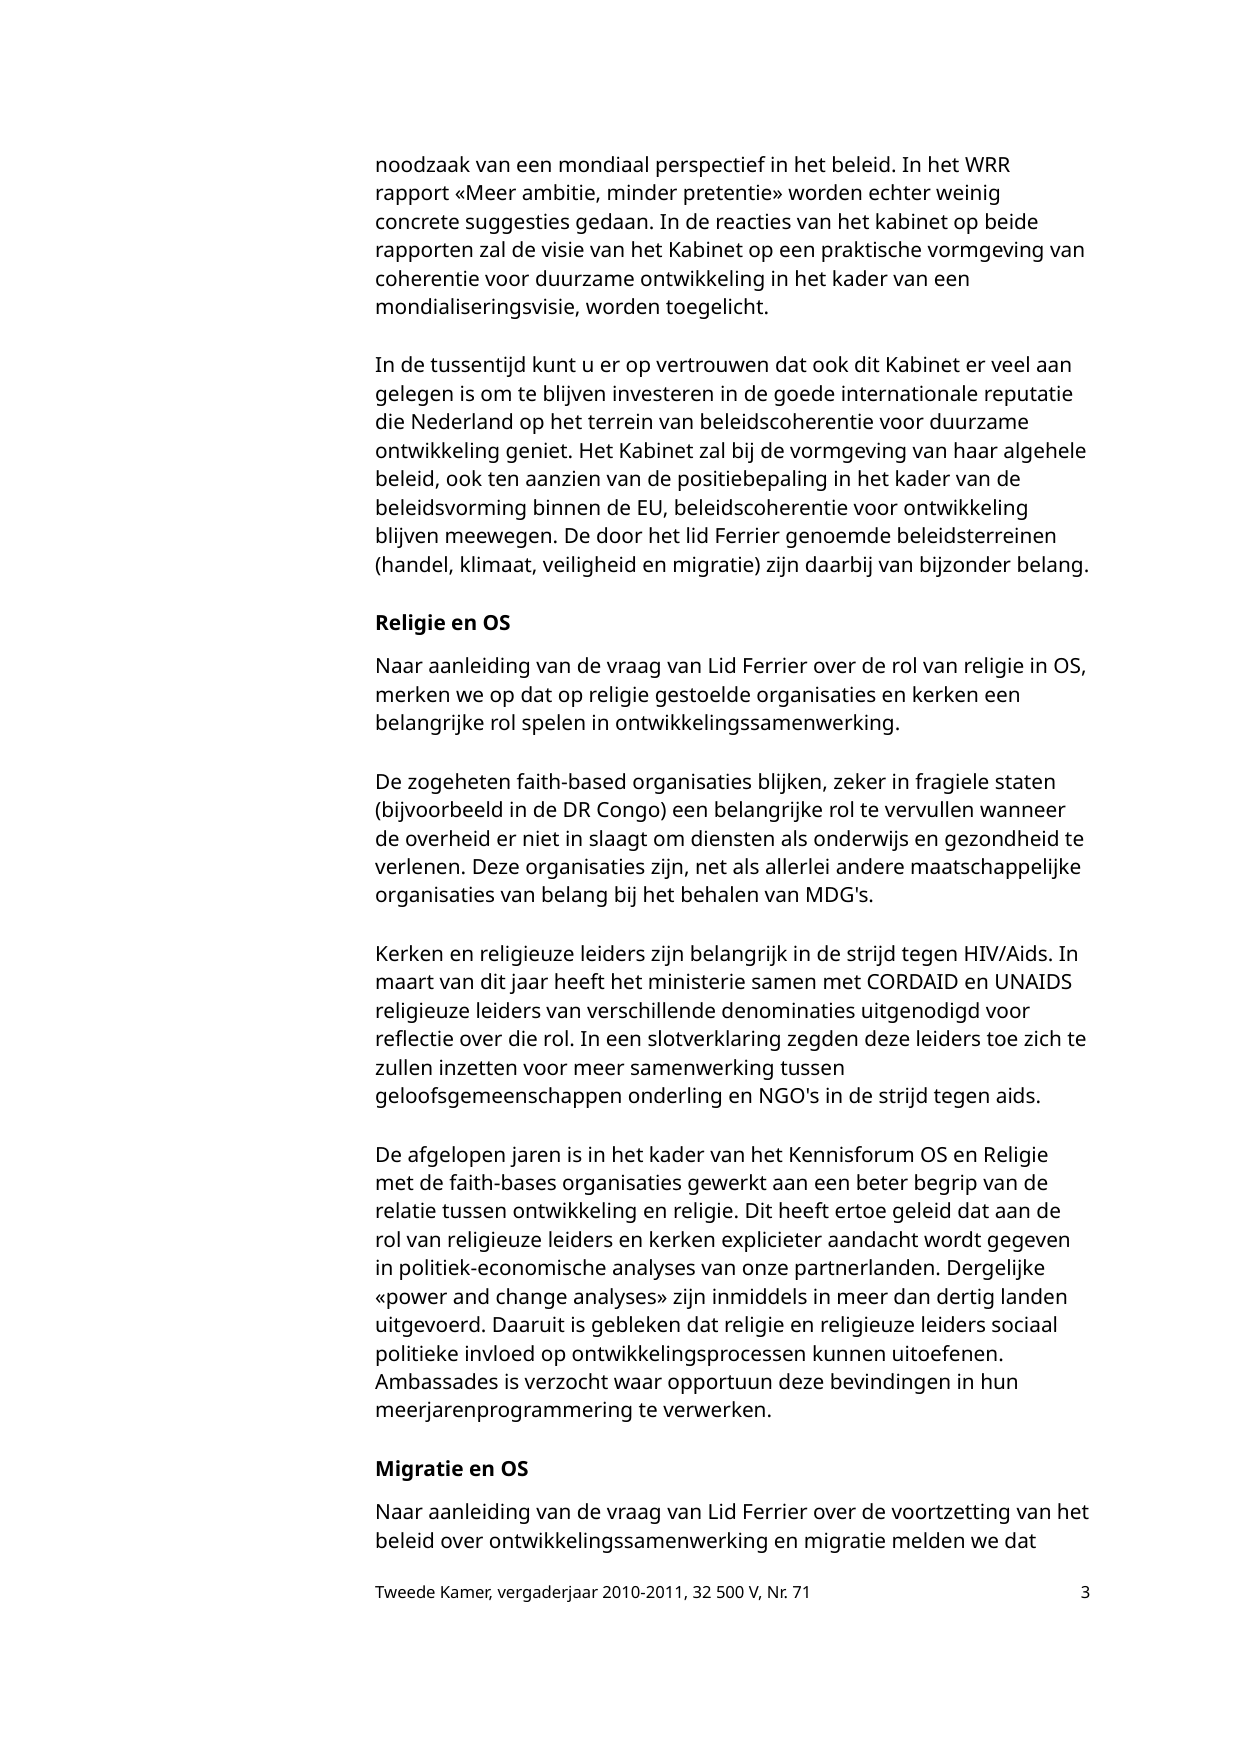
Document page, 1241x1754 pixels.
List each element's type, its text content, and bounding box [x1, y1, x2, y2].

text Naar aanleiding van de vraag van Lid Ferrier over de rol van religie in OS, merken we op dat op religie gestoelde organisaties en kerken een belangrijke rol spelen in ontwikkelingssamenwerking. [375, 652, 1090, 737]
text Kerken en religieuze leiders zijn belangrijk in de strijd tegen HIV/Aids. In maart van dit jaar heeft het ministerie samen met CORDAID en UNAIDS religieuze leiders van verschillende denominaties uitgenodigd voor reflectie over die rol. In een slotverklaring zegden deze leiders toe zich te zullen inzetten voor meer samenwerking tussen geloofsgemeenschappen onderling en NGO's in de strijd tegen aids. [375, 939, 1090, 1110]
text De afgelopen jaren is in het kader van het Kennisforum OS en Religie met de faith-bases organisaties gewerkt aan een beter begrip van de relatie tussen ontwikkeling en religie. Dit heeft ertoe geleid dat aan de rol van religieuze leiders en kerken explicieter aandacht wordt gegeven in politiek-economische analyses van onze partnerlanden. Dergelijke «power and change analyses» zijn inmiddels in meer dan dertig landen uitgevoerd. Daaruit is gebleken dat religie en religieuze leiders sociaal politieke invloed op ontwikkelingsprocessen kunnen uitoefenen. Ambassades is verzocht waar opportuun deze bevindingen in hun meerjarenprogrammering te verwerken. [375, 1140, 1090, 1424]
text noodzaak van een mondiaal perspectief in het beleid. In het WRR rapport «Meer ambitie, minder pretentie» worden echter weinig concrete suggesties gedaan. In de reacties van het kabinet op beide rapporten zal de visie van het Kabinet op een praktische vormgeving van coherentie voor duurzame ontwikkeling in het kader van een mondialiseringsvisie, worden toegelicht. [375, 150, 1090, 321]
text De zogeheten faith-based organisaties blijken, zeker in fragiele staten (bijvoorbeeld in de DR Congo) een belangrijke rol te vervullen wanneer de overheid er niet in slaagt om diensten als onderwijs en gezondheid te verlenen. Deze organisaties zijn, net als allerlei andere maatschappelijke organisaties van belang bij het behalen van MDG's. [375, 767, 1090, 909]
text Naar aanleiding van de vraag van Lid Ferrier over de voortzetting van het beleid over ontwikkelingssamenwerking en migratie melden we dat [375, 1497, 1090, 1554]
text In de tussentijd kunt u er op vertrouwen dat ook dit Kabinet er veel aan gelegen is om te blijven investeren in de goede internationale reputatie die Nederland op het terrein van beleidscoherentie voor duurzame ontwikkeling geniet. Het Kabinet zal bij de vormgeving van haar algehele beleid, ook ten aanzien van de positiebepaling in het kader van de beleidsvorming binnen de EU, beleidscoherentie voor ontwikkeling blijven meewegen. De door het lid Ferrier genoemde beleidsterreinen (handel, klimaat, veiligheid en migratie) zijn daarbij van bijzonder belang. [375, 351, 1090, 578]
text Migratie en OS [375, 1454, 1090, 1482]
text Religie en OS [375, 608, 1090, 637]
